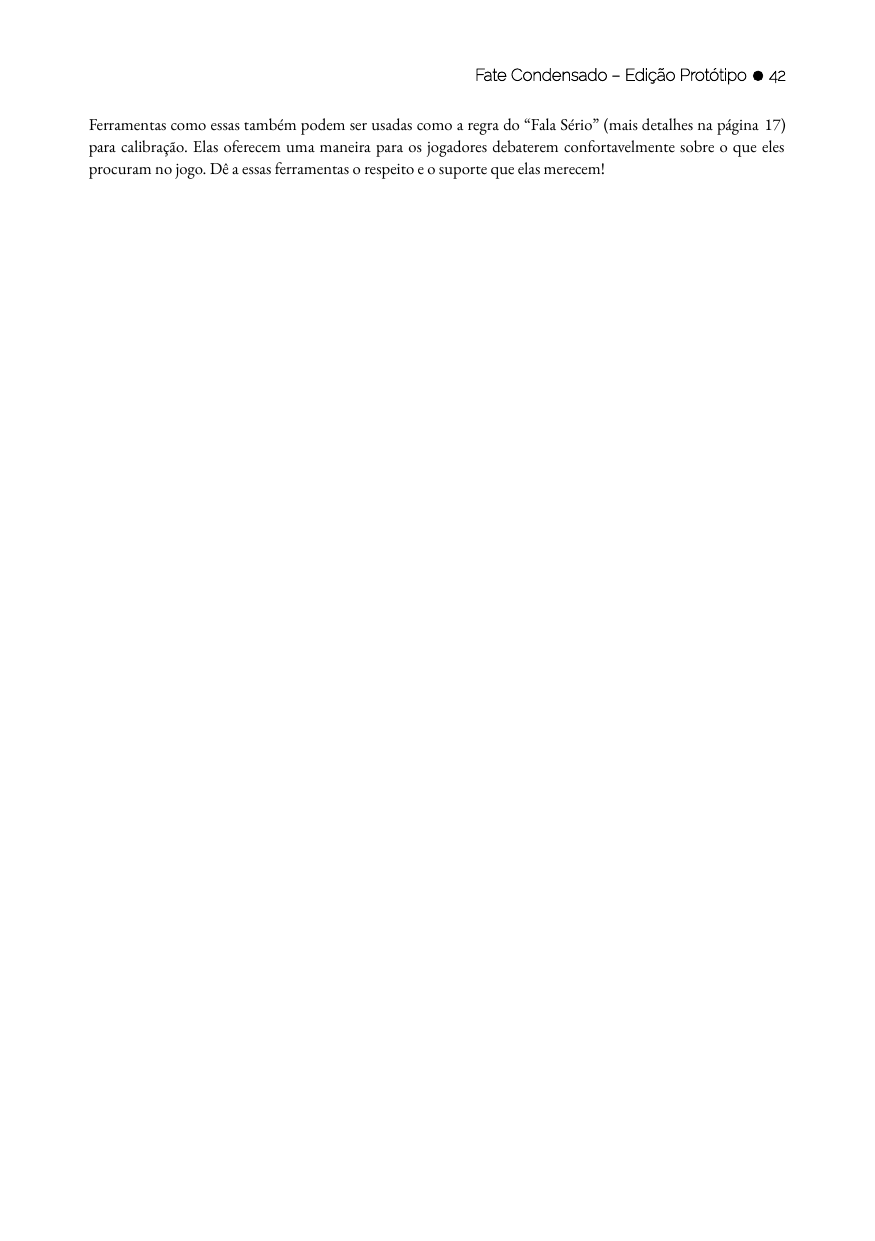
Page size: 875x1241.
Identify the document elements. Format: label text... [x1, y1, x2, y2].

text Ferramentas como essas também podem ser usadas como a regra do “Fala Sério” (mais detalhes na página 17) para calibração. Elas oferecem uma maneira para os jogadores debaterem confortavelmente sobre o que eles procuram no jogo. Dê a essas ferramentas o respeito e o suporte que elas merecem! [88, 114, 786, 179]
